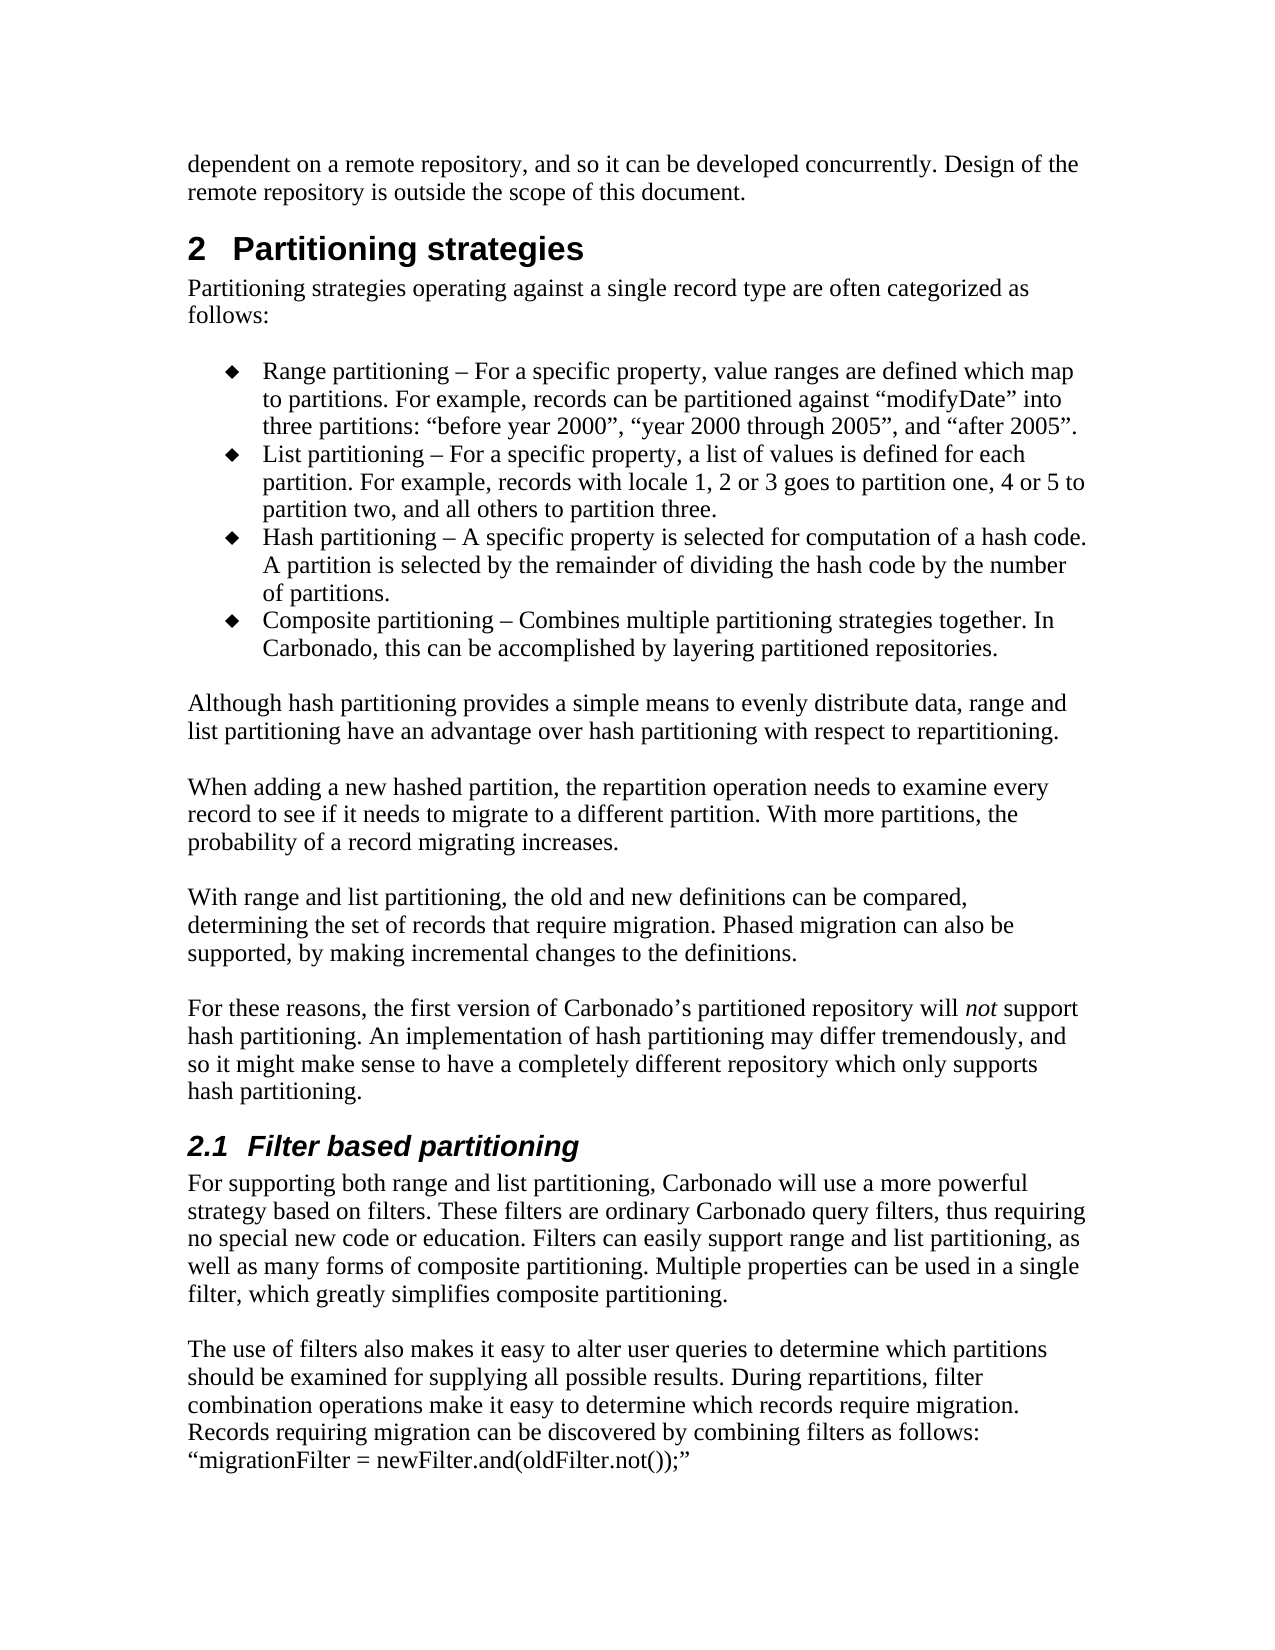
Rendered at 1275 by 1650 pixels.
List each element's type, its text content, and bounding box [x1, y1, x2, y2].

text For these reasons, the first version of Carbonado’s partitioned repository will not support hash partitioning. An implementation of hash partitioning may differ tremendously, and so it might make sense to have a completely different repository which only supports hash partitioning. [187, 994, 1087, 1105]
list List partitioning – For a specific property, a list of values is defined for each partition. For example, records with locale 1, 2 or 3 goes to partition one, 4 or 5 to partition two, and all others to partition three. [225, 440, 1087, 523]
subtitle Filter based partitioning [187, 1130, 1087, 1163]
text For supporting both range and list partitioning, Carbonado will use a more powerful strategy based on filters. These filters are ordinary Carbonado query filters, thus requiring no special new code or education. Filters can easily support range and list partitioning, as well as many forms of composite partitioning. Multiple properties can be used in a single filter, which greatly simplifies composite partitioning. [187, 1169, 1087, 1308]
text Although hash partitioning provides a simple means to evenly distribute data, range and list partitioning have an advantage over hash partitioning with respect to repartitioning. [187, 689, 1087, 745]
text With range and list partitioning, the old and new definitions can be compared, determining the set of records that require migration. Phased migration can also be supported, by making incremental changes to the definitions. [187, 883, 1087, 967]
list Range partitioning – For a specific property, value ranges are defined which map to partitions. For example, records can be partitioned against “modifyDate” into three partitions: “before year 2000”, “year 2000 through 2005”, and “after 2005”. [225, 357, 1087, 440]
text The use of filters also makes it easy to alter user queries to determine which partitions should be examined for supplying all possible results. During repartitions, filter combination operations make it easy to determine which records require migration. Records requiring migration can be discovered by combining filters as follows: “migrationFilter = newFilter.and(oldFilter.not());” [187, 1335, 1087, 1474]
subtitle Partitioning strategies [187, 230, 1087, 268]
text Partitioning strategies operating against a single record type are often categorized as follows: [187, 274, 1087, 329]
list Composite partitioning – Combines multiple partitioning strategies together. In Carbonado, this can be accomplished by layering partitioned repositories. [225, 606, 1087, 662]
text dependent on a remote repository, and so it can be developed concurrently. Design of the remote repository is outside the scope of this document. [187, 150, 1087, 205]
text When adding a new hashed partition, the repartition operation needs to examine every record to see if it needs to migrate to a different partition. With more partitions, the probability of a record migrating increases. [187, 773, 1087, 856]
list Hash partitioning – A specific property is selected for computation of a hash code. A partition is selected by the remainder of dividing the hash code by the number of partitions. [225, 523, 1087, 606]
